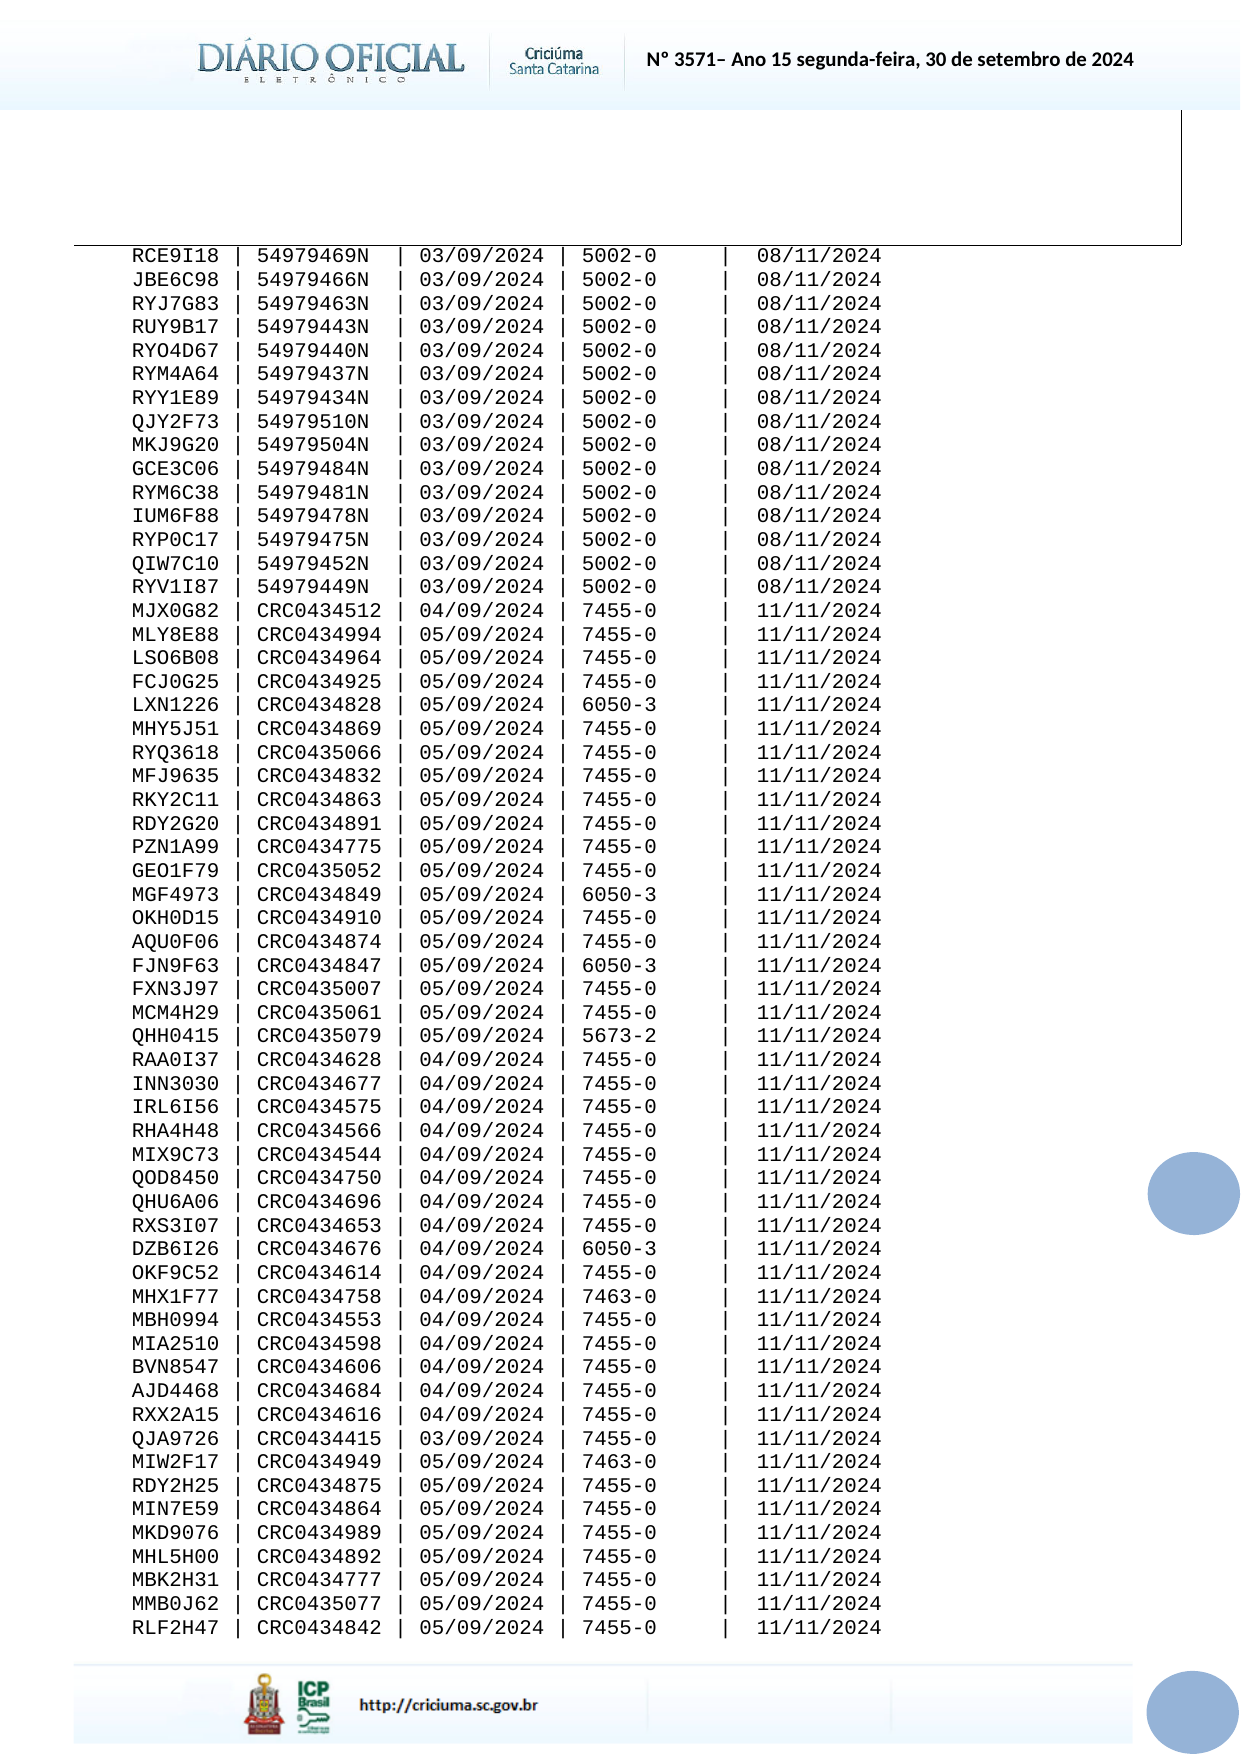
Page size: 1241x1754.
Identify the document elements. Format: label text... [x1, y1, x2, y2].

text MFJ9635 | CRC0434832 | 05/09/2024 | 7455-0 | 11/11/2024 [44, 765, 1181, 789]
text MHX1F77 | CRC0434758 | 04/09/2024 | 7463-0 | 11/11/2024 [44, 1286, 1181, 1309]
text LXN1226 | CRC0434828 | 05/09/2024 | 6050-3 | 11/11/2024 [44, 694, 1181, 718]
text RKY2C11 | CRC0434863 | 05/09/2024 | 7455-0 | 11/11/2024 [44, 789, 1181, 813]
text RDY2H25 | CRC0434875 | 05/09/2024 | 7455-0 | 11/11/2024 [44, 1475, 1181, 1498]
text OKH0D15 | CRC0434910 | 05/09/2024 | 7455-0 | 11/11/2024 [44, 907, 1181, 931]
text RYO4D67 | 54979440N | 03/09/2024 | 5002-0 | 08/11/2024 [44, 340, 1181, 363]
text QOD8450 | CRC0434750 | 04/09/2024 | 7455-0 | 11/11/2024 [44, 1167, 1157, 1191]
text DZB6I26 | CRC0434676 | 04/09/2024 | 6050-3 | 11/11/2024 [44, 1238, 1181, 1262]
text MCM4H29 | CRC0435061 | 05/09/2024 | 7455-0 | 11/11/2024 [44, 1002, 1181, 1026]
text MHL5H00 | CRC0434892 | 05/09/2024 | 7455-0 | 11/11/2024 [44, 1546, 1181, 1569]
text GCE3C06 | 54979484N | 03/09/2024 | 5002-0 | 08/11/2024 [44, 458, 1181, 482]
text IUM6F88 | 54979478N | 03/09/2024 | 5002-0 | 08/11/2024 [44, 505, 1181, 529]
text FXN3J97 | CRC0435007 | 05/09/2024 | 7455-0 | 11/11/2024 [44, 978, 1181, 1002]
text AQU0F06 | CRC0434874 | 05/09/2024 | 7455-0 | 11/11/2024 [44, 931, 1181, 954]
text MBH0994 | CRC0434553 | 04/09/2024 | 7455-0 | 11/11/2024 [44, 1309, 1181, 1333]
text AJD4468 | CRC0434684 | 04/09/2024 | 7455-0 | 11/11/2024 [44, 1380, 1181, 1404]
text RYJ7G83 | 54979463N | 03/09/2024 | 5002-0 | 08/11/2024 [44, 292, 1181, 316]
text RYV1I87 | 54979449N | 03/09/2024 | 5002-0 | 08/11/2024 [44, 576, 1181, 600]
text QJA9726 | CRC0434415 | 03/09/2024 | 7455-0 | 11/11/2024 [44, 1427, 1181, 1451]
text JBE6C98 | 54979466N | 03/09/2024 | 5002-0 | 08/11/2024 [44, 269, 1181, 292]
text RAA0I37 | CRC0434628 | 04/09/2024 | 7455-0 | 11/11/2024 [44, 1049, 1181, 1073]
text RYM4A64 | 54979437N | 03/09/2024 | 5002-0 | 08/11/2024 [44, 363, 1181, 387]
text OKF9C52 | CRC0434614 | 04/09/2024 | 7455-0 | 11/11/2024 [44, 1262, 1181, 1286]
text LSO6B08 | CRC0434964 | 05/09/2024 | 7455-0 | 11/11/2024 [44, 647, 1181, 671]
text MMB0J62 | CRC0435077 | 05/09/2024 | 7455-0 | 11/11/2024 [44, 1593, 1181, 1617]
text GEO1F79 | CRC0435052 | 05/09/2024 | 7455-0 | 11/11/2024 [44, 860, 1181, 884]
text RUY9B17 | 54979443N | 03/09/2024 | 5002-0 | 08/11/2024 [44, 316, 1181, 340]
text RCE9I18 | 54979469N | 03/09/2024 | 5002-0 | 08/11/2024 [44, 245, 1181, 269]
text IRL6I56 | CRC0434575 | 04/09/2024 | 7455-0 | 11/11/2024 [44, 1096, 1181, 1120]
text MBK2H31 | CRC0434777 | 05/09/2024 | 7455-0 | 11/11/2024 [44, 1569, 1181, 1593]
text QJY2F73 | 54979510N | 03/09/2024 | 5002-0 | 08/11/2024 [44, 411, 1181, 434]
text MKJ9G20 | 54979504N | 03/09/2024 | 5002-0 | 08/11/2024 [44, 434, 1181, 458]
text FCJ0G25 | CRC0434925 | 05/09/2024 | 7455-0 | 11/11/2024 [44, 671, 1181, 694]
text RLF2H47 | CRC0434842 | 05/09/2024 | 7455-0 | 11/11/2024 [44, 1617, 1181, 1640]
text BVN8547 | CRC0434606 | 04/09/2024 | 7455-0 | 11/11/2024 [44, 1357, 1181, 1380]
text MGF4973 | CRC0434849 | 05/09/2024 | 6050-3 | 11/11/2024 [44, 884, 1181, 907]
text QIW7C10 | 54979452N | 03/09/2024 | 5002-0 | 08/11/2024 [44, 553, 1181, 576]
text MKD9076 | CRC0434989 | 05/09/2024 | 7455-0 | 11/11/2024 [44, 1522, 1181, 1546]
text RDY2G20 | CRC0434891 | 05/09/2024 | 7455-0 | 11/11/2024 [44, 813, 1181, 836]
text MIX9C73 | CRC0434544 | 04/09/2024 | 7455-0 | 11/11/2024 [44, 1144, 1181, 1167]
text QHU6A06 | CRC0434696 | 04/09/2024 | 7455-0 | 11/11/2024 [44, 1191, 1153, 1215]
text MIA2510 | CRC0434598 | 04/09/2024 | 7455-0 | 11/11/2024 [44, 1333, 1181, 1357]
text PZN1A99 | CRC0434775 | 05/09/2024 | 7455-0 | 11/11/2024 [44, 836, 1181, 860]
text MJX0G82 | CRC0434512 | 04/09/2024 | 7455-0 | 11/11/2024 [44, 600, 1181, 623]
text INN3030 | CRC0434677 | 04/09/2024 | 7455-0 | 11/11/2024 [44, 1073, 1181, 1096]
text RYP0C17 | 54979475N | 03/09/2024 | 5002-0 | 08/11/2024 [44, 529, 1181, 553]
text RYM6C38 | 54979481N | 03/09/2024 | 5002-0 | 08/11/2024 [44, 482, 1181, 505]
text MIN7E59 | CRC0434864 | 05/09/2024 | 7455-0 | 11/11/2024 [44, 1498, 1181, 1522]
text RYY1E89 | 54979434N | 03/09/2024 | 5002-0 | 08/11/2024 [44, 387, 1181, 411]
text MLY8E88 | CRC0434994 | 05/09/2024 | 7455-0 | 11/11/2024 [44, 623, 1181, 647]
text RHA4H48 | CRC0434566 | 04/09/2024 | 7455-0 | 11/11/2024 [44, 1120, 1181, 1144]
text RXS3I07 | CRC0434653 | 04/09/2024 | 7455-0 | 11/11/2024 [44, 1215, 1181, 1238]
text QHH0415 | CRC0435079 | 05/09/2024 | 5673-2 | 11/11/2024 [44, 1026, 1181, 1049]
text MIW2F17 | CRC0434949 | 05/09/2024 | 7463-0 | 11/11/2024 [44, 1451, 1181, 1475]
text MHY5J51 | CRC0434869 | 05/09/2024 | 7455-0 | 11/11/2024 [44, 718, 1181, 742]
text RXX2A15 | CRC0434616 | 04/09/2024 | 7455-0 | 11/11/2024 [44, 1404, 1181, 1427]
text FJN9F63 | CRC0434847 | 05/09/2024 | 6050-3 | 11/11/2024 [44, 954, 1181, 978]
text RYQ3618 | CRC0435066 | 05/09/2024 | 7455-0 | 11/11/2024 [44, 742, 1181, 765]
